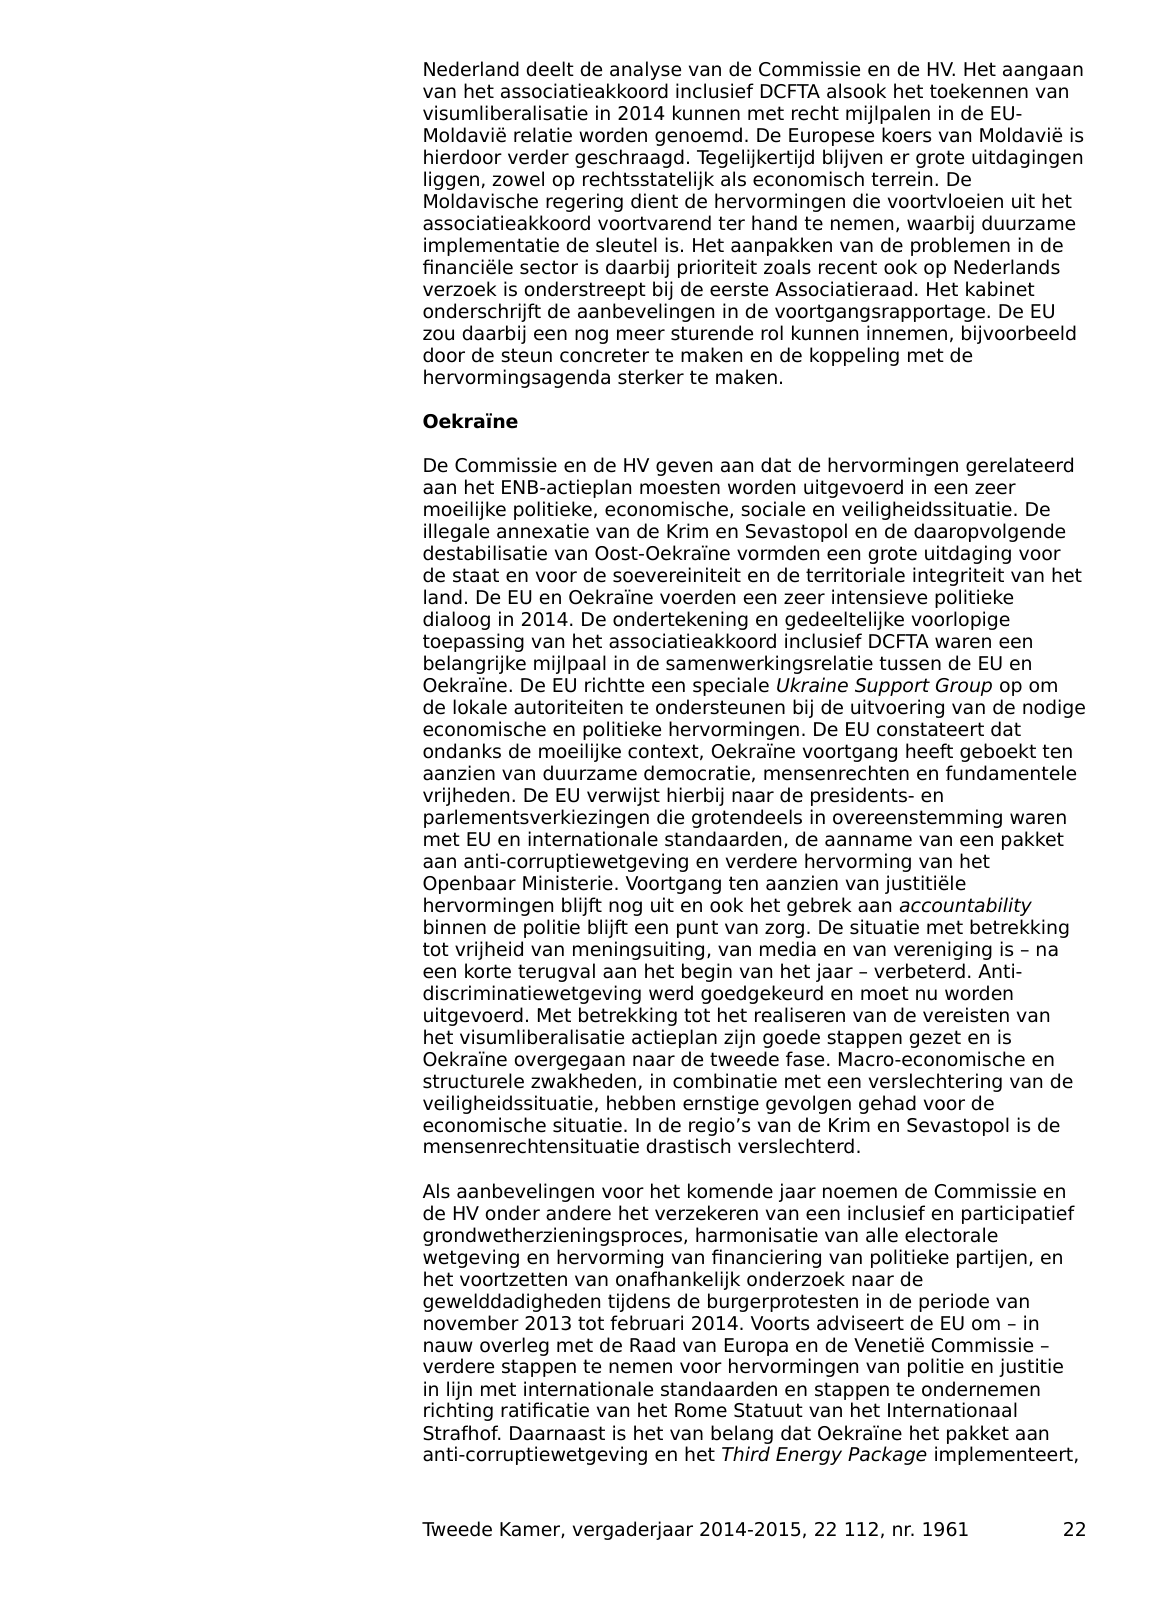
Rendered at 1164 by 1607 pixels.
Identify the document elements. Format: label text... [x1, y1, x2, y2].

text Als aanbevelingen voor het komende jaar noemen de Commissie en de HV onder andere het verzekeren van een inclusief en participatief grondwetherzieningsproces, harmonisatie van alle electorale wetgeving en hervorming van financiering van politieke partijen, en het voortzetten van onafhankelijk onderzoek naar de gewelddadigheden tijdens de burgerprotesten in de periode van november 2013 tot februari 2014. Voorts adviseert de EU om – in nauw overleg met de Raad van Europa en de Venetië Commissie – verdere stappen te nemen voor hervormingen van politie en justitie in lijn met internationale standaarden en stappen te ondernemen richting ratificatie van het Rome Statuut van het Internationaal Strafhof. Daarnaast is het van belang dat Oekraïne het pakket aan anti-corruptiewetgeving en het Third Energy Package implementeert, [422, 1181, 1087, 1466]
text De Commissie en de HV geven aan dat de hervormingen gerelateerd aan het ENB-actieplan moesten worden uitgevoerd in een zeer moeilijke politieke, economische, sociale en veiligheidssituatie. De illegale annexatie van de Krim en Sevastopol en de daaropvolgende destabilisatie van Oost-Oekraïne vormden een grote uitdaging voor de staat en voor de soevereiniteit en de territoriale integriteit van het land. De EU en Oekraïne voerden een zeer intensieve politieke dialoog in 2014. De ondertekening en gedeeltelijke voorlopige toepassing van het associatieakkoord inclusief DCFTA waren een belangrijke mijlpaal in de samenwerkingsrelatie tussen de EU en Oekraïne. De EU richtte een speciale Ukraine Support Group op om de lokale autoriteiten te ondersteunen bij de uitvoering van de nodige economische en politieke hervormingen. De EU constateert dat ondanks de moeilijke context, Oekraïne voortgang heeft geboekt ten aanzien van duurzame democratie, mensenrechten en fundamentele vrijheden. De EU verwijst hierbij naar de presidents- en parlementsverkiezingen die grotendeels in overeenstemming waren met EU en internationale standaarden, de aanname van een pakket aan anti-corruptiewetgeving en verdere hervorming van het Openbaar Ministerie. Voortgang ten aanzien van justitiële hervormingen blijft nog uit en ook het gebrek aan accountability binnen de politie blijft een punt van zorg. De situatie met betrekking tot vrijheid van meningsuiting, van media en van vereniging is – na een korte terugval aan het begin van het jaar – verbeterd. Anti-discriminatiewetgeving werd goedgekeurd en moet nu worden uitgevoerd. Met betrekking tot het realiseren van de vereisten van het visumliberalisatie actieplan zijn goede stappen gezet en is Oekraïne overgegaan naar de tweede fase. Macro-economische en structurele zwakheden, in combinatie met een verslechtering van de veiligheidssituatie, hebben ernstige gevolgen gehad voor de economische situatie. In de regio’s van de Krim en Sevastopol is de mensenrechtensituatie drastisch verslechterd. [422, 455, 1087, 1158]
text Nederland deelt de analyse van de Commissie en de HV. Het aangaan van het associatieakkoord inclusief DCFTA alsook het toekennen van visumliberalisatie in 2014 kunnen met recht mijlpalen in de EU-Moldavië relatie worden genoemd. De Europese koers van Moldavië is hierdoor verder geschraagd. Tegelijkertijd blijven er grote uitdagingen liggen, zowel op rechtsstatelijk als economisch terrein. De Moldavische regering dient de hervormingen die voortvloeien uit het associatieakkoord voortvarend ter hand te nemen, waarbij duurzame implementatie de sleutel is. Het aanpakken van de problemen in de financiële sector is daarbij prioriteit zoals recent ook op Nederlands verzoek is onderstreept bij de eerste Associatieraad. Het kabinet onderschrijft de aanbevelingen in de voortgangsrapportage. De EU zou daarbij een nog meer sturende rol kunnen innemen, bijvoorbeeld door de steun concreter te maken en de koppeling met de hervormingsagenda sterker te maken. [422, 59, 1087, 389]
subtitle Oekraïne [422, 411, 1087, 433]
